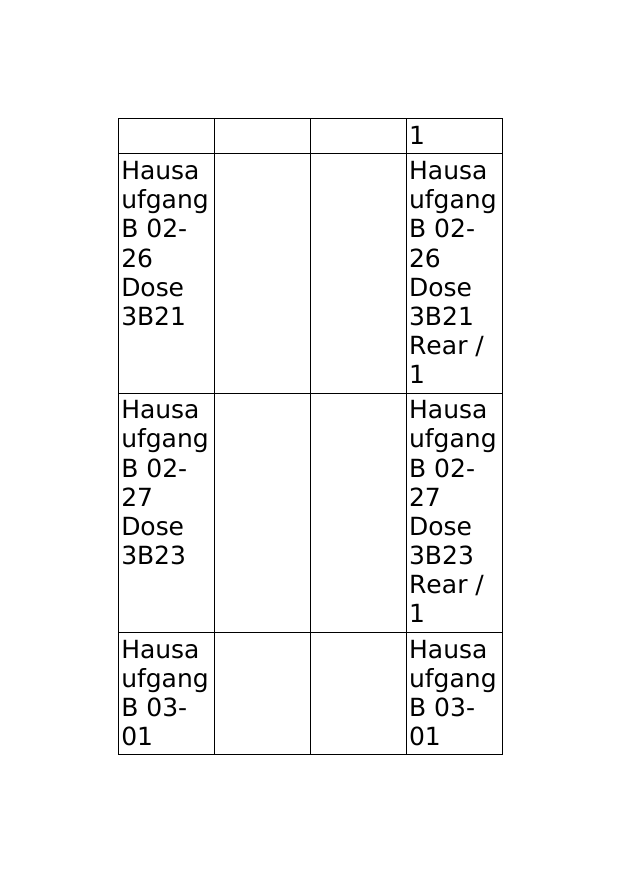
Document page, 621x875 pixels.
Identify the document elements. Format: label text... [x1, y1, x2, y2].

table_cell Hausaufgang B 03-01 [407, 633, 502, 754]
table_cell Hausaufgang B 02-27 Dose 3B23 Rear / 1 [407, 394, 502, 632]
table_cell Hausaufgang B 02-26 Dose 3B21 [119, 154, 214, 392]
table_cell [311, 394, 406, 632]
table_cell 1 [407, 119, 502, 153]
table_cell [119, 119, 214, 153]
table_cell Hausaufgang B 03-01 [119, 633, 214, 754]
table_cell [215, 154, 310, 392]
table_cell [215, 633, 310, 754]
table_cell [311, 119, 406, 153]
table_cell [311, 633, 406, 754]
table_cell Hausaufgang B 02-27 Dose 3B23 [119, 394, 214, 632]
table_cell [311, 154, 406, 392]
table_cell Hausaufgang B 02-26 Dose 3B21 Rear / 1 [407, 154, 502, 392]
table_cell [215, 394, 310, 632]
table_cell [215, 119, 310, 153]
